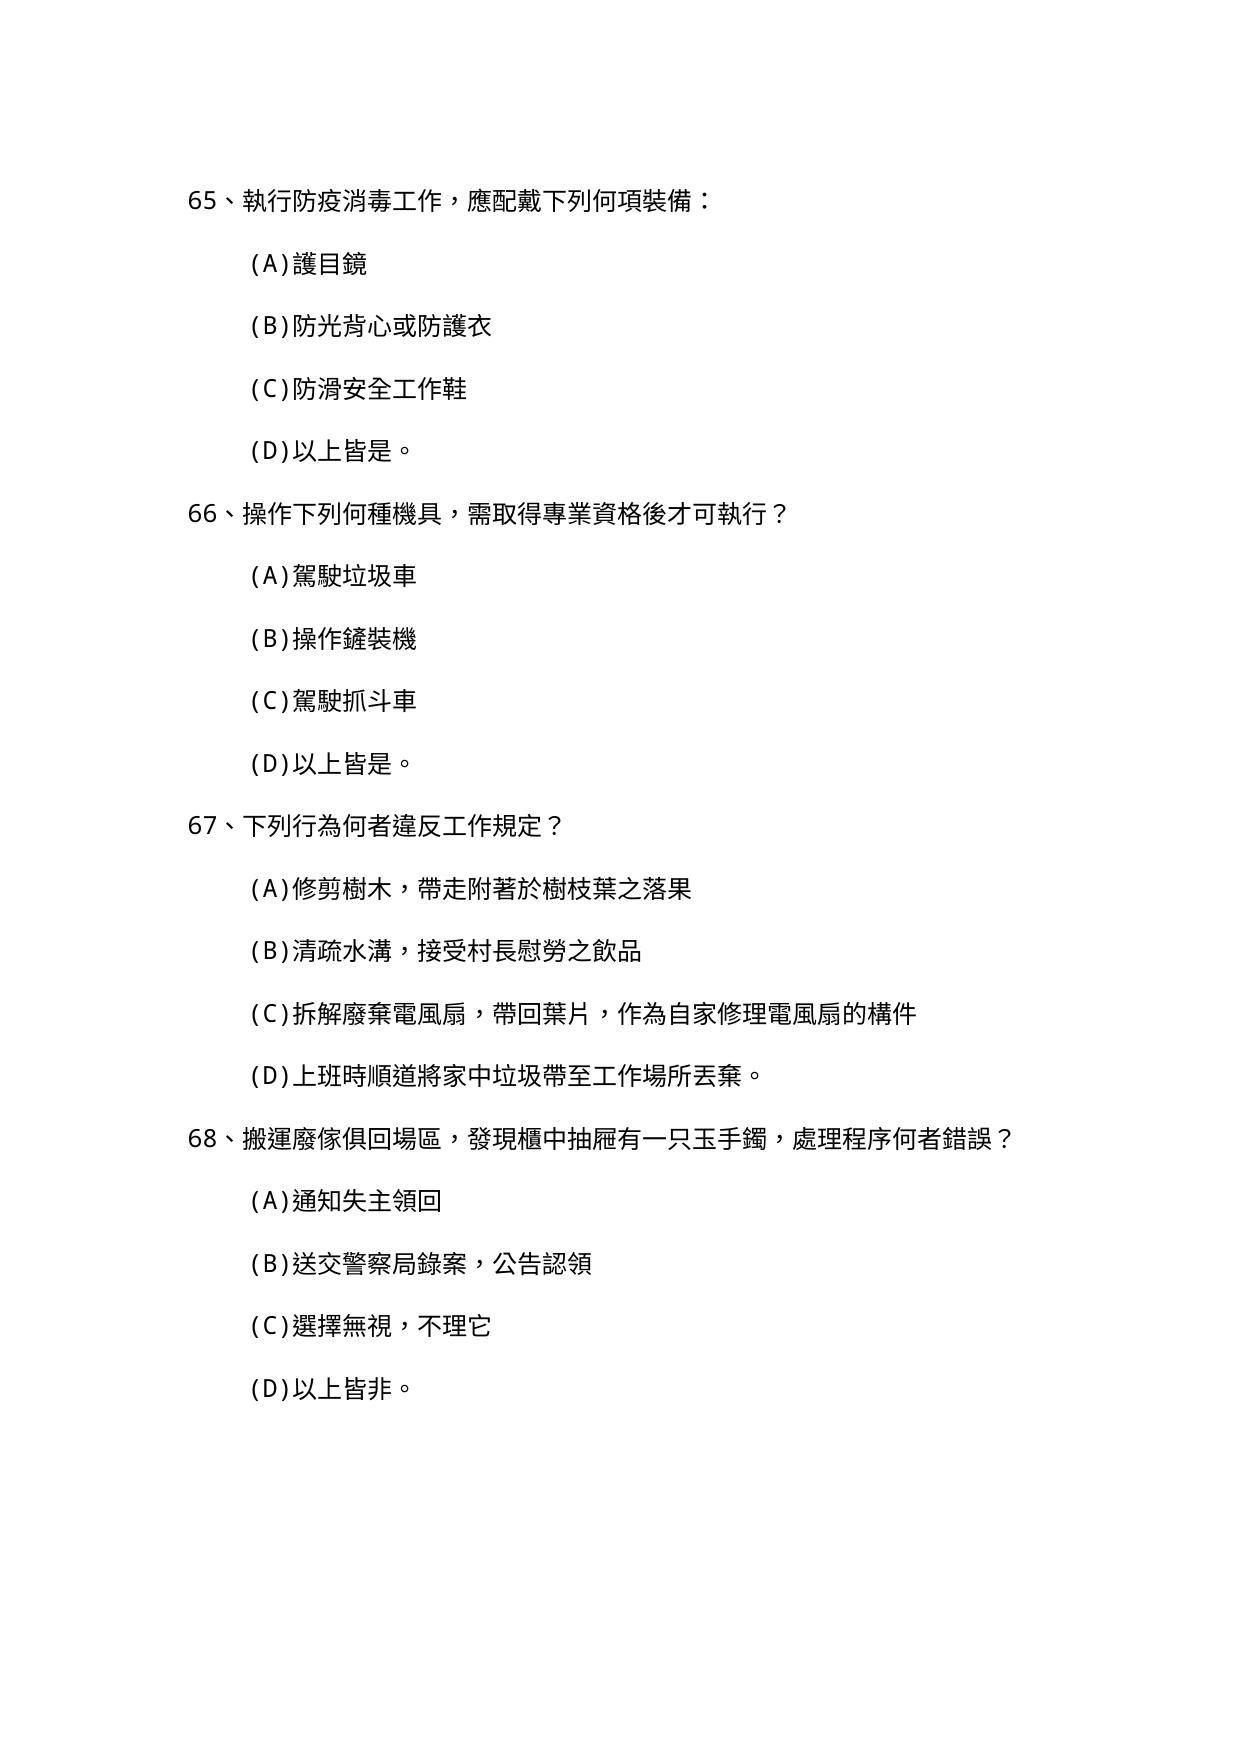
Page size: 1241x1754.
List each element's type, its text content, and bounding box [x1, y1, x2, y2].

text (A)護目鏡 [187, 221, 1053, 283]
text (C)防滑安全工作鞋 [187, 346, 1053, 408]
text (D)以上皆是。 [187, 408, 1053, 471]
text 67、下列行為何者違反工作規定？ [187, 783, 1053, 846]
text (B)防光背心或防護衣 [187, 283, 1053, 346]
text (A)駕駛垃圾車 [187, 533, 1053, 596]
text (D)上班時順道將家中垃圾帶至工作場所丟棄。 [187, 1033, 1053, 1096]
text (D)以上皆是。 [187, 721, 1053, 783]
text (D)以上皆非。 [187, 1346, 1053, 1408]
text 65、執行防疫消毒工作，應配戴下列何項裝備： [187, 158, 1053, 221]
text 68、搬運廢傢俱回場區，發現櫃中抽屜有一只玉手鐲，處理程序何者錯誤？ [187, 1096, 1053, 1158]
text (A)修剪樹木，帶走附著於樹枝葉之落果 [187, 846, 1053, 908]
text (A)通知失主領回 [187, 1158, 1053, 1221]
text (C)駕駛抓斗車 [187, 658, 1053, 721]
text (B)操作鏟裝機 [187, 596, 1053, 658]
text 66、操作下列何種機具，需取得專業資格後才可執行？ [187, 471, 1053, 533]
text (B)清疏水溝，接受村長慰勞之飲品 [187, 908, 1053, 971]
text (B)送交警察局錄案，公告認領 [187, 1221, 1053, 1283]
text (C)拆解廢棄電風扇，帶回葉片，作為自家修理電風扇的構件 [187, 971, 1053, 1033]
text (C)選擇無視，不理它 [187, 1283, 1053, 1346]
